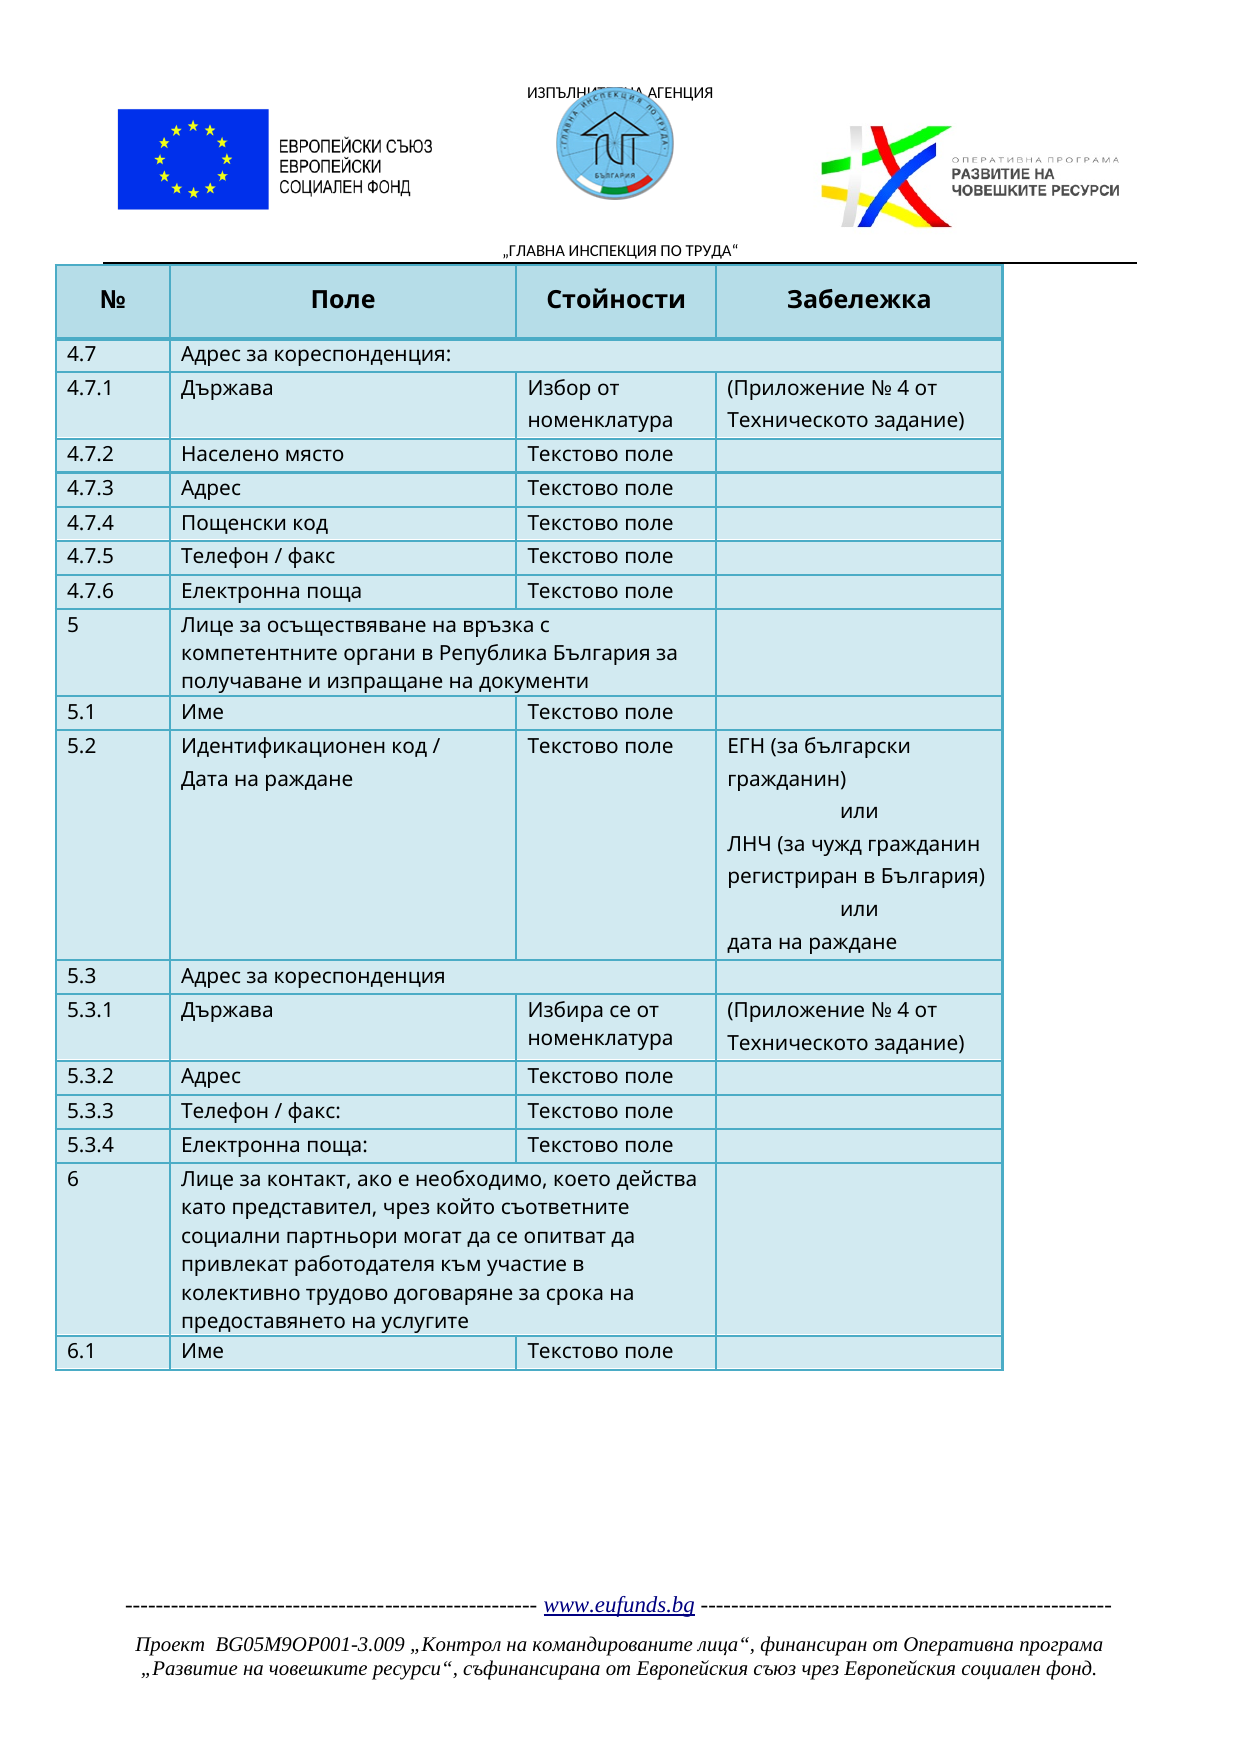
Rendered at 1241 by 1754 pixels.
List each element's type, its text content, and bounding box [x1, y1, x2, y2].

table_header № [57, 266, 169, 337]
table_cell Eлектронна поща: [171, 1130, 515, 1162]
table_cell 4.7.2 [57, 440, 169, 471]
table_cell Адрес [171, 1062, 515, 1094]
table_cell [717, 1164, 1001, 1334]
table_cell 5.2 [57, 731, 169, 959]
table_cell Текстово поле [517, 697, 715, 729]
table_cell Текстово поле [517, 1130, 715, 1162]
table_cell [717, 474, 1001, 506]
table_cell 5.1 [57, 697, 169, 729]
table_cell [717, 542, 1001, 574]
table_cell 5.3.4 [57, 1130, 169, 1162]
table_cell 5.3 [57, 961, 169, 993]
table_cell Текстово поле [517, 1062, 715, 1094]
table_cell Текстово поле [517, 440, 715, 471]
table_cell Текстово поле [517, 508, 715, 539]
table_cell Текстово поле [517, 1096, 715, 1128]
table_cell Населено място [171, 440, 515, 471]
table_cell 6.1 [57, 1337, 169, 1368]
table_cell 6 [57, 1164, 169, 1334]
table_cell 5.3.1 [57, 995, 169, 1059]
table_cell Държава [171, 995, 515, 1059]
table_cell 4.7.4 [57, 508, 169, 539]
table_cell Текстово поле [517, 731, 715, 959]
table_cell Текстово поле [517, 1337, 715, 1368]
table_cell Адрес [171, 474, 515, 506]
table_cell Лице за осъществяване на връзка с компетентните органи в Република България за получаване и изпращане на документи [171, 610, 715, 695]
table_cell Пощенски код [171, 508, 515, 539]
table_cell 5.3.2 [57, 1062, 169, 1094]
table_cell Адрес за кореспонденция: [171, 341, 1001, 371]
table_cell Лице за контакт, ако е необходимо, което действа като представител, чрез който съответните социални партньори могат да се опитват да привлекат работодателя към участие в колективно трудово договаряне за срока на предоставянето на услугите [171, 1164, 715, 1334]
table_cell [717, 440, 1001, 471]
table_cell Електронна поща [171, 576, 515, 608]
table_cell 4.7.5 [57, 542, 169, 574]
table_cell [717, 1096, 1001, 1128]
table_cell [717, 1130, 1001, 1162]
table_header Поле [171, 266, 515, 337]
table_cell Име [171, 1337, 515, 1368]
table_cell 4.7.6 [57, 576, 169, 608]
table_cell [717, 697, 1001, 729]
table_cell [717, 961, 1001, 993]
table_cell [717, 576, 1001, 608]
table_cell Текстово поле [517, 474, 715, 506]
table_cell (Приложение № 4 от Техническото задание) [717, 373, 1001, 437]
table_cell ЕГН (за български гражданин) или ЛНЧ (за чужд гражданин регистриран в България) или дата на раждане [717, 731, 1001, 959]
table_cell Избор от номенклатура [517, 373, 715, 437]
table_cell Текстово поле [517, 576, 715, 608]
table_cell (Приложение № 4 от Техническото задание) [717, 995, 1001, 1059]
table_cell Телефон / факс: [171, 1096, 515, 1128]
table_cell 4.7.1 [57, 373, 169, 437]
table_cell Идентификационен код / Дата на раждане [171, 731, 515, 959]
table_cell [717, 610, 1001, 695]
table_cell [717, 1337, 1001, 1368]
table_cell Име [171, 697, 515, 729]
table_header Стойности [517, 266, 715, 337]
table_cell 5 [57, 610, 169, 695]
table_cell Избира се от номенклатура [517, 995, 715, 1059]
table_cell Държава [171, 373, 515, 437]
table_cell [717, 508, 1001, 539]
table_cell 5.3.3 [57, 1096, 169, 1128]
table_cell 4.7.3 [57, 474, 169, 506]
table_cell 4.7 [57, 341, 169, 371]
table_cell Текстово поле [517, 542, 715, 574]
table_cell Телефон / факс [171, 542, 515, 574]
table_header Забележка [717, 266, 1001, 337]
table_cell Адрес за кореспонденция [171, 961, 715, 993]
table_cell [717, 1062, 1001, 1094]
